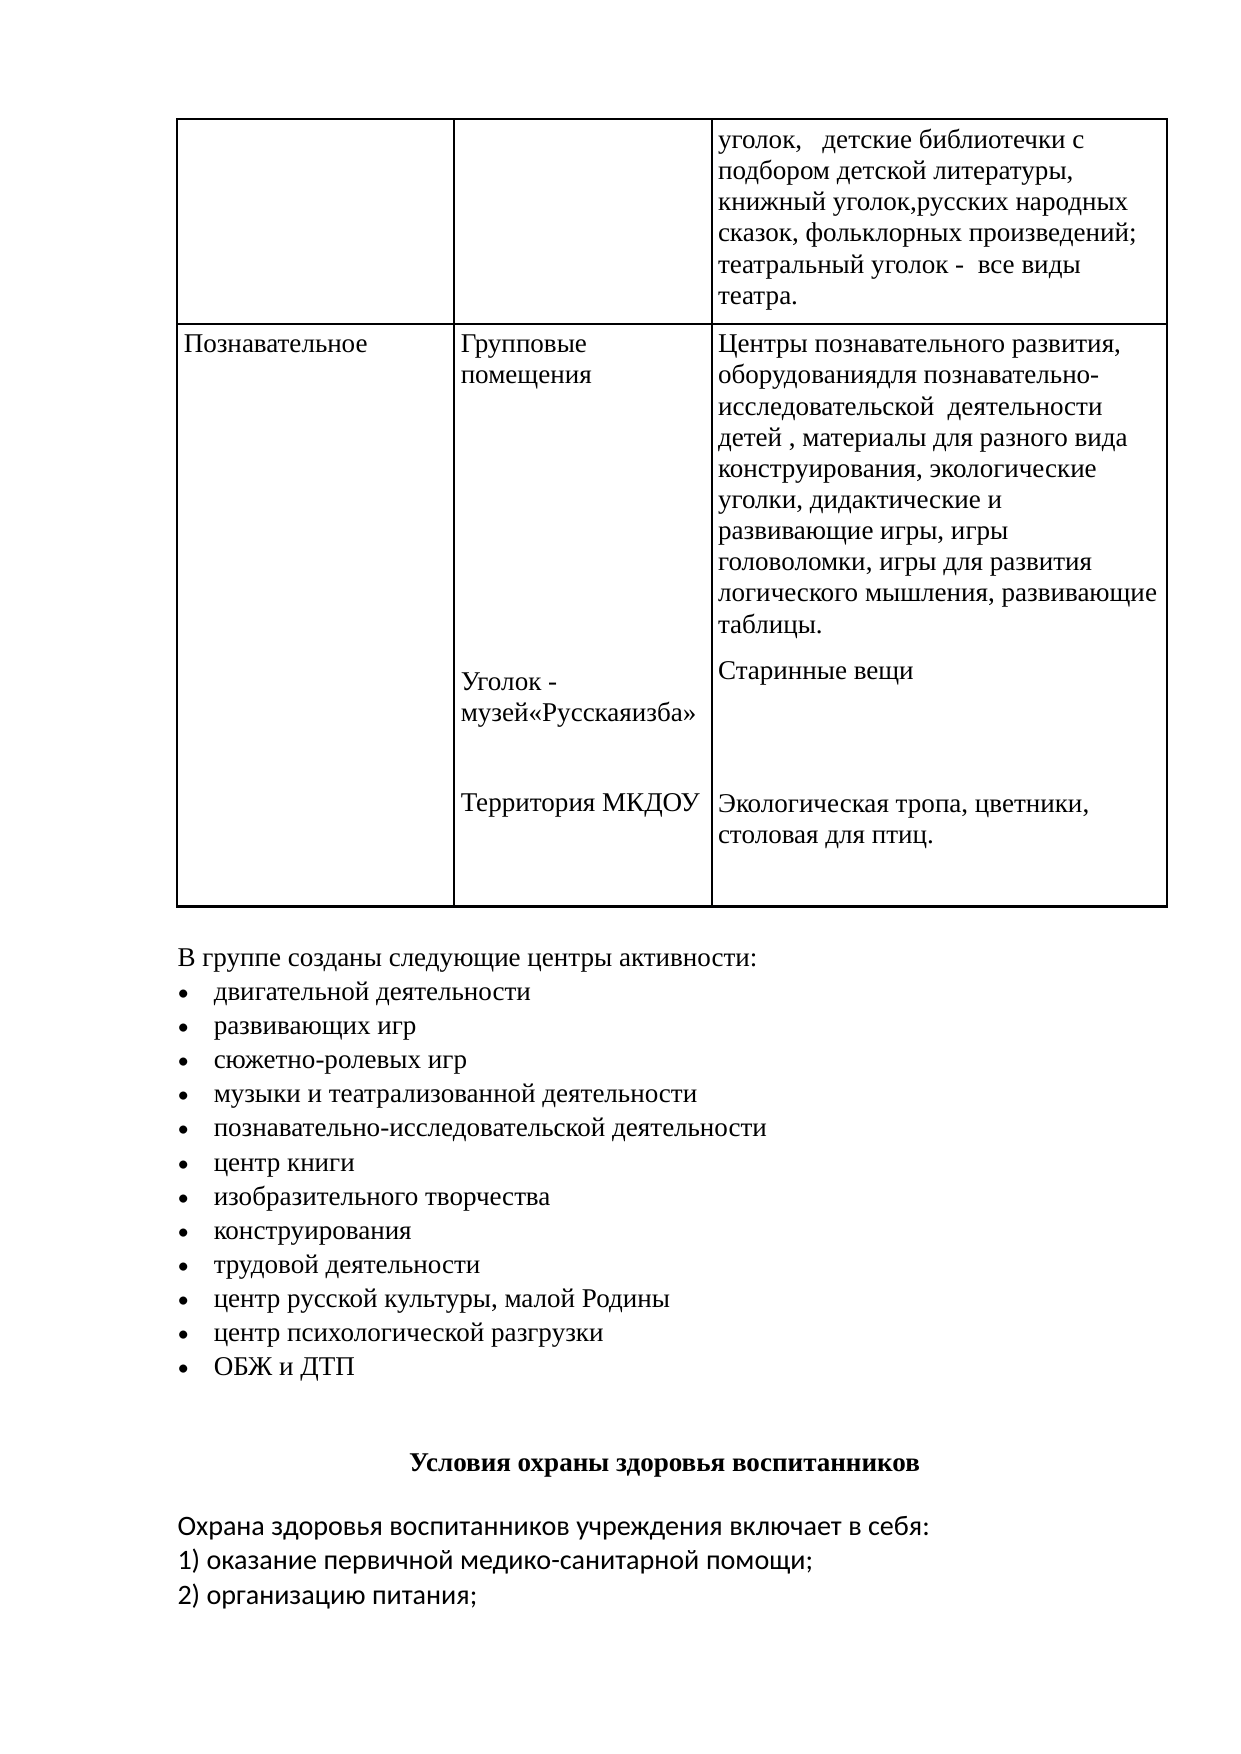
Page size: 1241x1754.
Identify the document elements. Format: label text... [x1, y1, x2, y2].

text 1) оказание первичной медико-санитарной помощи; [177, 1542, 1152, 1577]
list сюжетно-ролевых игр [140, 1043, 1152, 1074]
list музыки и театрализованной деятельности [140, 1077, 1152, 1109]
list трудовой деятельности [140, 1248, 1152, 1279]
text Охрана здоровья воспитанников учреждения включает в себя: [177, 1508, 1152, 1542]
list изобразительного творчества [140, 1180, 1152, 1211]
table_cell уголок, детские библиотечки с подбором детской литературы, книжный уголок,русских народных сказок, фольклорных произведений; театральный уголок - все виды театра. [713, 120, 1166, 322]
text В группе созданы следующие центры активности: [177, 941, 1152, 972]
text Условия охраны здоровья воспитанников [177, 1446, 1152, 1477]
list конструирования [140, 1214, 1152, 1245]
list развивающих игр [140, 1009, 1152, 1041]
list центр книги [140, 1146, 1152, 1177]
list познавательно-исследовательской деятельности [140, 1112, 1152, 1143]
list двигательной деятельности [140, 975, 1152, 1006]
list центр русской культуры, малой Родины [140, 1282, 1152, 1313]
table_cell Групповые помещения Уголок - музей«Русскаяизба» Территория МКДОУ [455, 325, 711, 905]
list ОБЖ и ДТП [140, 1350, 1152, 1381]
table_cell [455, 120, 711, 322]
list центр психологической разгрузки [140, 1316, 1152, 1347]
table_cell Познавательное [178, 325, 453, 905]
text 2) организацию питания; [177, 1577, 1152, 1611]
table_cell [178, 120, 453, 322]
table_cell Центры познавательного развития, оборудованиядля познавательно-исследовательской деятельности детей , материалы для разного вида конструирования, экологические уголки, дидактические и развивающие игры, игры головоломки, игры для развития логического мышления, развивающие таблицы. Старинные вещи Экологическая тропа, цветники, столовая для птиц. [713, 325, 1166, 905]
